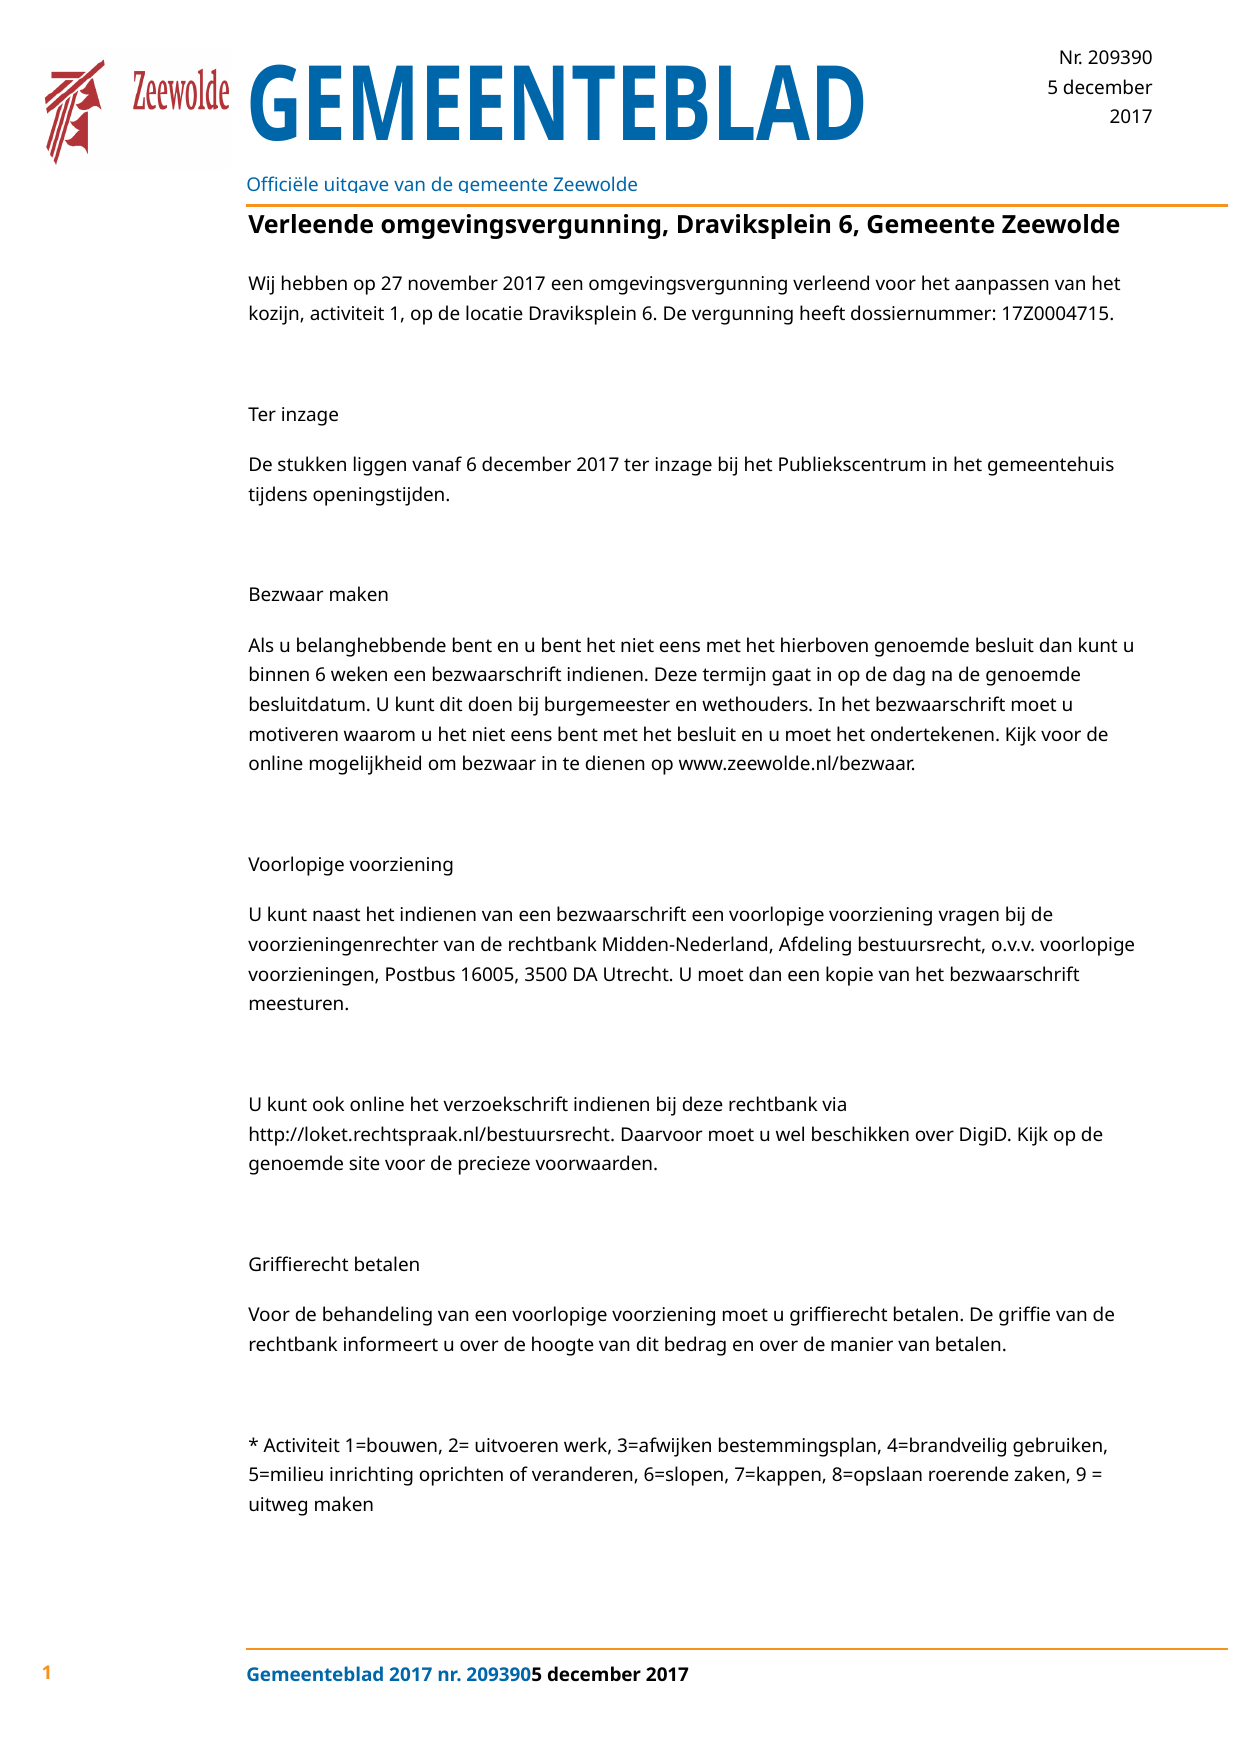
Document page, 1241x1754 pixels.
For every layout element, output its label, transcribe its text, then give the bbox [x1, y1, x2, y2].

text Ter inzage [248, 401, 1152, 426]
text Griffierecht betalen [248, 1251, 1152, 1277]
text Wij hebben op 27 november 2017 een omgevingsvergunning verleend voor het aanpassen van het kozijn, activiteit 1, op de locatie Draviksplein 6. De vergunning heeft dossiernummer: 17Z0004715. [248, 270, 1152, 326]
text Voorlopige voorziening [248, 851, 1152, 877]
text Voor de behandeling van een voorlopige voorziening moet u griffierecht betalen. De griffie van de rechtbank informeert u over de hoogte van dit bedrag en over de manier van betalen. [248, 1302, 1152, 1357]
text U kunt naast het indienen van een bezwaarschrift een voorlopige voorziening vragen bij de voorzieningenrechter van de rechtbank Midden-Nederland, Afdeling bestuursrecht, o.v.v. voorlopige voorzieningen, Postbus 16005, 3500 DA Utrecht. U moet dan een kopie van het bezwaarschrift meesturen. [248, 902, 1152, 1016]
text Bezwaar maken [248, 582, 1152, 607]
text U kunt ook online het verzoekschrift indienen bij deze rechtbank via http://loket.rechtspraak.nl/bestuursrecht. Daarvoor moet u wel beschikken over DigiD. Kijk op de genoemde site voor de precieze voorwaarden. [248, 1091, 1152, 1176]
text Verleende omgevingsvergunning, Draviksplein 6, Gemeente Zeewolde [248, 207, 1152, 241]
picture [41, 47, 231, 172]
text De stukken liggen vanaf 6 december 2017 ter inzage bij het Publiekscentrum in het gemeentehuis tijdens openingstijden. [248, 451, 1152, 506]
text Als u belanghebbende bent en u bent het niet eens met het hierboven genoemde besluit dan kunt u binnen 6 weken een bezwaarschrift indienen. Deze termijn gaat in op de dag na de genoemde besluitdatum. U kunt dit doen bij burgemeester en wethouders. In het bezwaarschrift moet u motiveren waarom u het niet eens bent met het besluit en u moet het ondertekenen. Kijk voor de online mogelijkheid om bezwaar in te dienen op www.zeewolde.nl/bezwaar. [248, 632, 1152, 776]
text * Activiteit 1=bouwen, 2= uitvoeren werk, 3=afwijken bestemmingsplan, 4=brandveilig gebruiken, 5=milieu inrichting oprichten of veranderen, 6=slopen, 7=kappen, 8=opslaan roerende zaken, 9 = uitweg maken [248, 1432, 1152, 1517]
